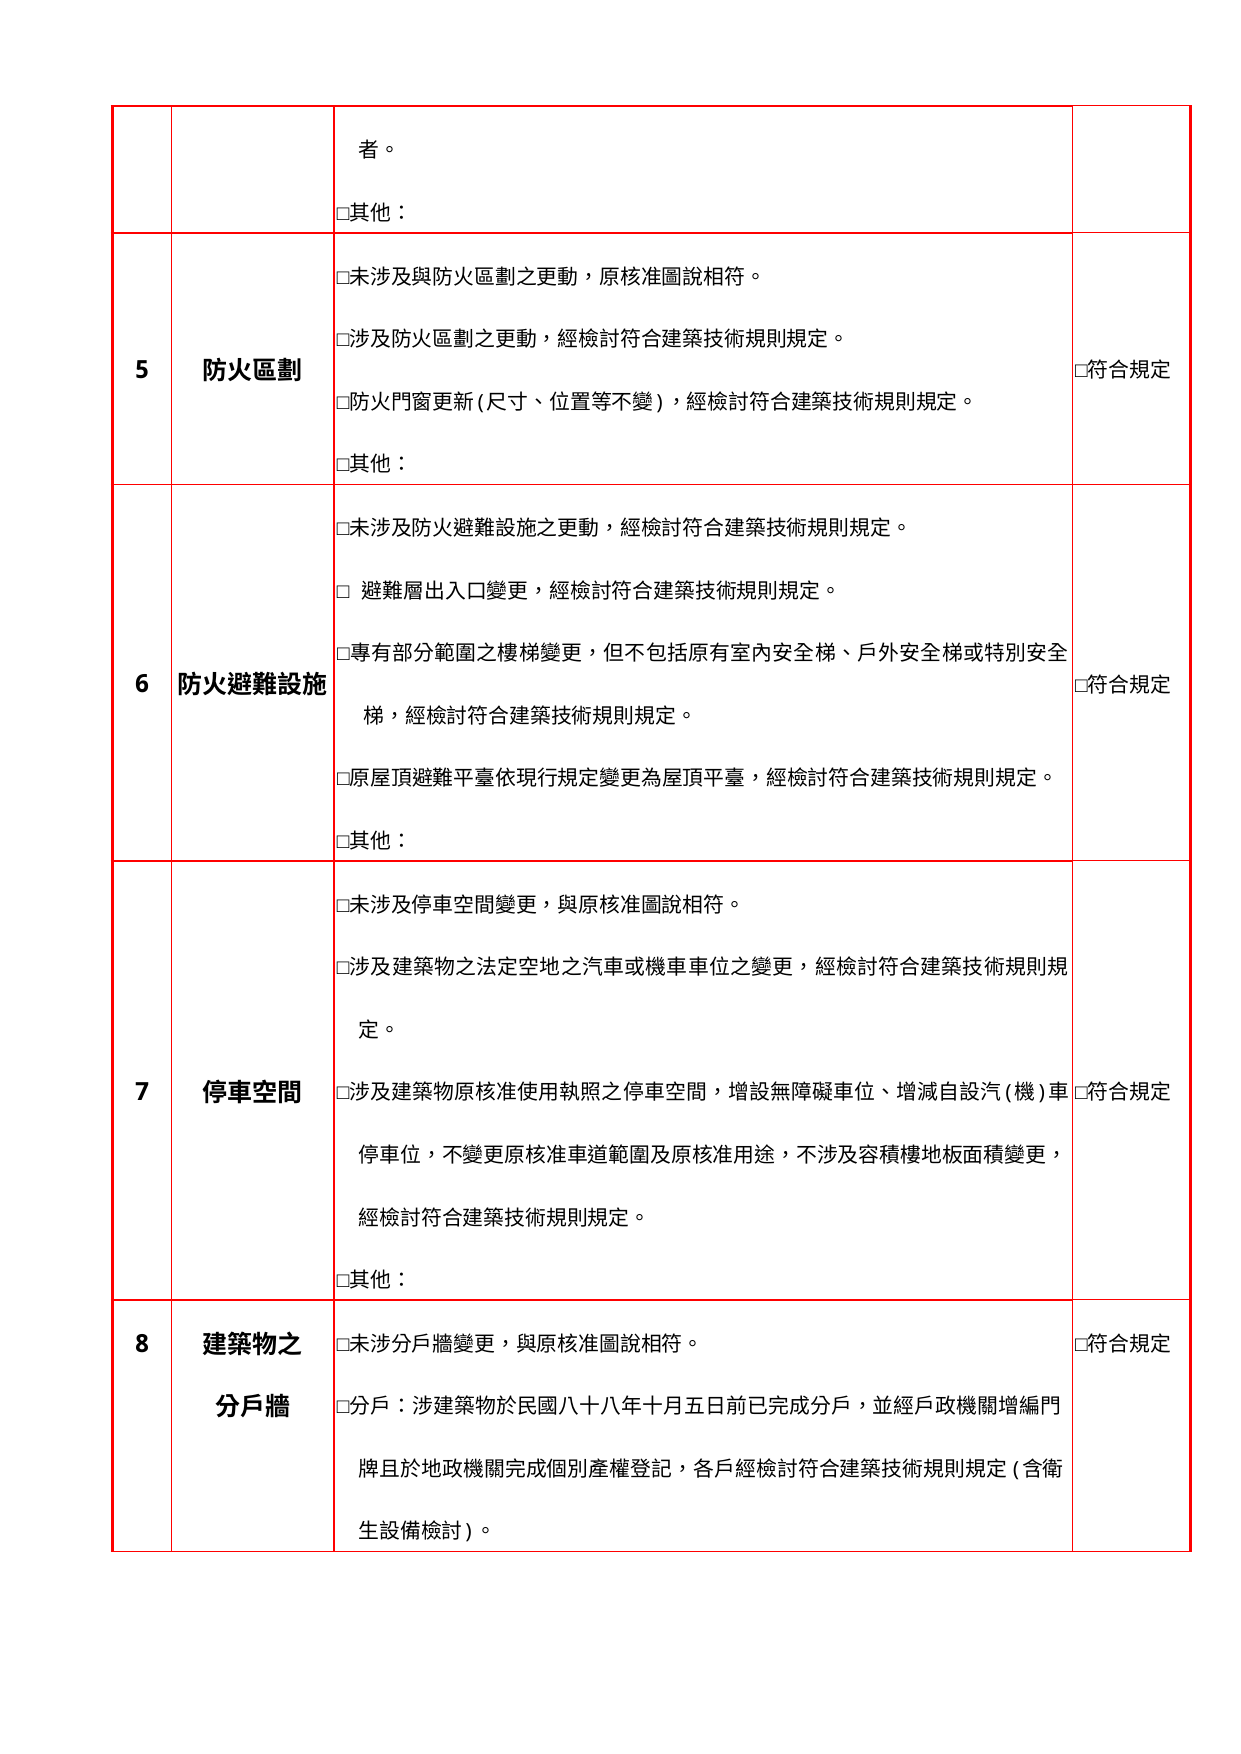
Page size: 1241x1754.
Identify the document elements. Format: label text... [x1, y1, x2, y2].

table_cell 防火區劃 [172, 234, 333, 483]
table_cell □符合規定 [1073, 861, 1189, 1299]
table_cell 7 [114, 862, 171, 1299]
table_cell [1073, 106, 1189, 232]
table_cell 防火避難設施 [172, 485, 333, 860]
table_cell □符合規定 [1073, 1300, 1189, 1551]
table_cell 6 [114, 485, 171, 860]
table_cell □未涉及與防火區劃之更動，原核准圖說相符。 □涉及防火區劃之更動，經檢討符合建築技術規則規定。 □防火門窗更新(尺寸、位置等不變)，經檢討符合建築技術規則規定。 □其他： [335, 234, 1072, 483]
table_cell □未涉及防火避難設施之更動，經檢討符合建築技術規則規定。 □ 避難層出入口變更，經檢討符合建築技術規則規定。 □專有部分範圍之樓梯變更，但不包括原有室內安全梯、戶外安全梯或特別安全梯，經檢討符合建築技術規則規定。 □原屋頂避難平臺依現行規定變更為屋頂平臺，經檢討符合建築技術規則規定。 □其他： [335, 485, 1072, 860]
table_cell □符合規定 [1073, 485, 1189, 860]
table_cell 者。 □其他： [335, 107, 1072, 232]
table_cell 建築物之 分戶牆 [172, 1301, 333, 1551]
table_cell □未涉及停車空間變更，與原核准圖說相符。 □涉及建築物之法定空地之汽車或機車車位之變更，經檢討符合建築技術規則規定。 □涉及建築物原核准使用執照之停車空間，增設無障礙車位、增減自設汽(機)車停車位，不變更原核准車道範圍及原核准用途，不涉及容積樓地板面積變更，經檢討符合建築技術規則規定。 □其他： [335, 862, 1072, 1299]
table_cell □符合規定 [1073, 233, 1189, 483]
table_cell [114, 107, 171, 232]
table_cell [172, 107, 333, 232]
table_cell 停車空間 [172, 862, 333, 1299]
table_cell □未涉分戶牆變更，與原核准圖說相符。 □分戶：涉建築物於民國八十八年十月五日前已完成分戶，並經戶政機關增編門牌且於地政機關完成個別產權登記，各戶經檢討符合建築技術規則規定(含衛生設備檢討)。 [335, 1301, 1072, 1551]
table_cell 8 [114, 1301, 171, 1551]
table_cell 5 [114, 234, 171, 483]
